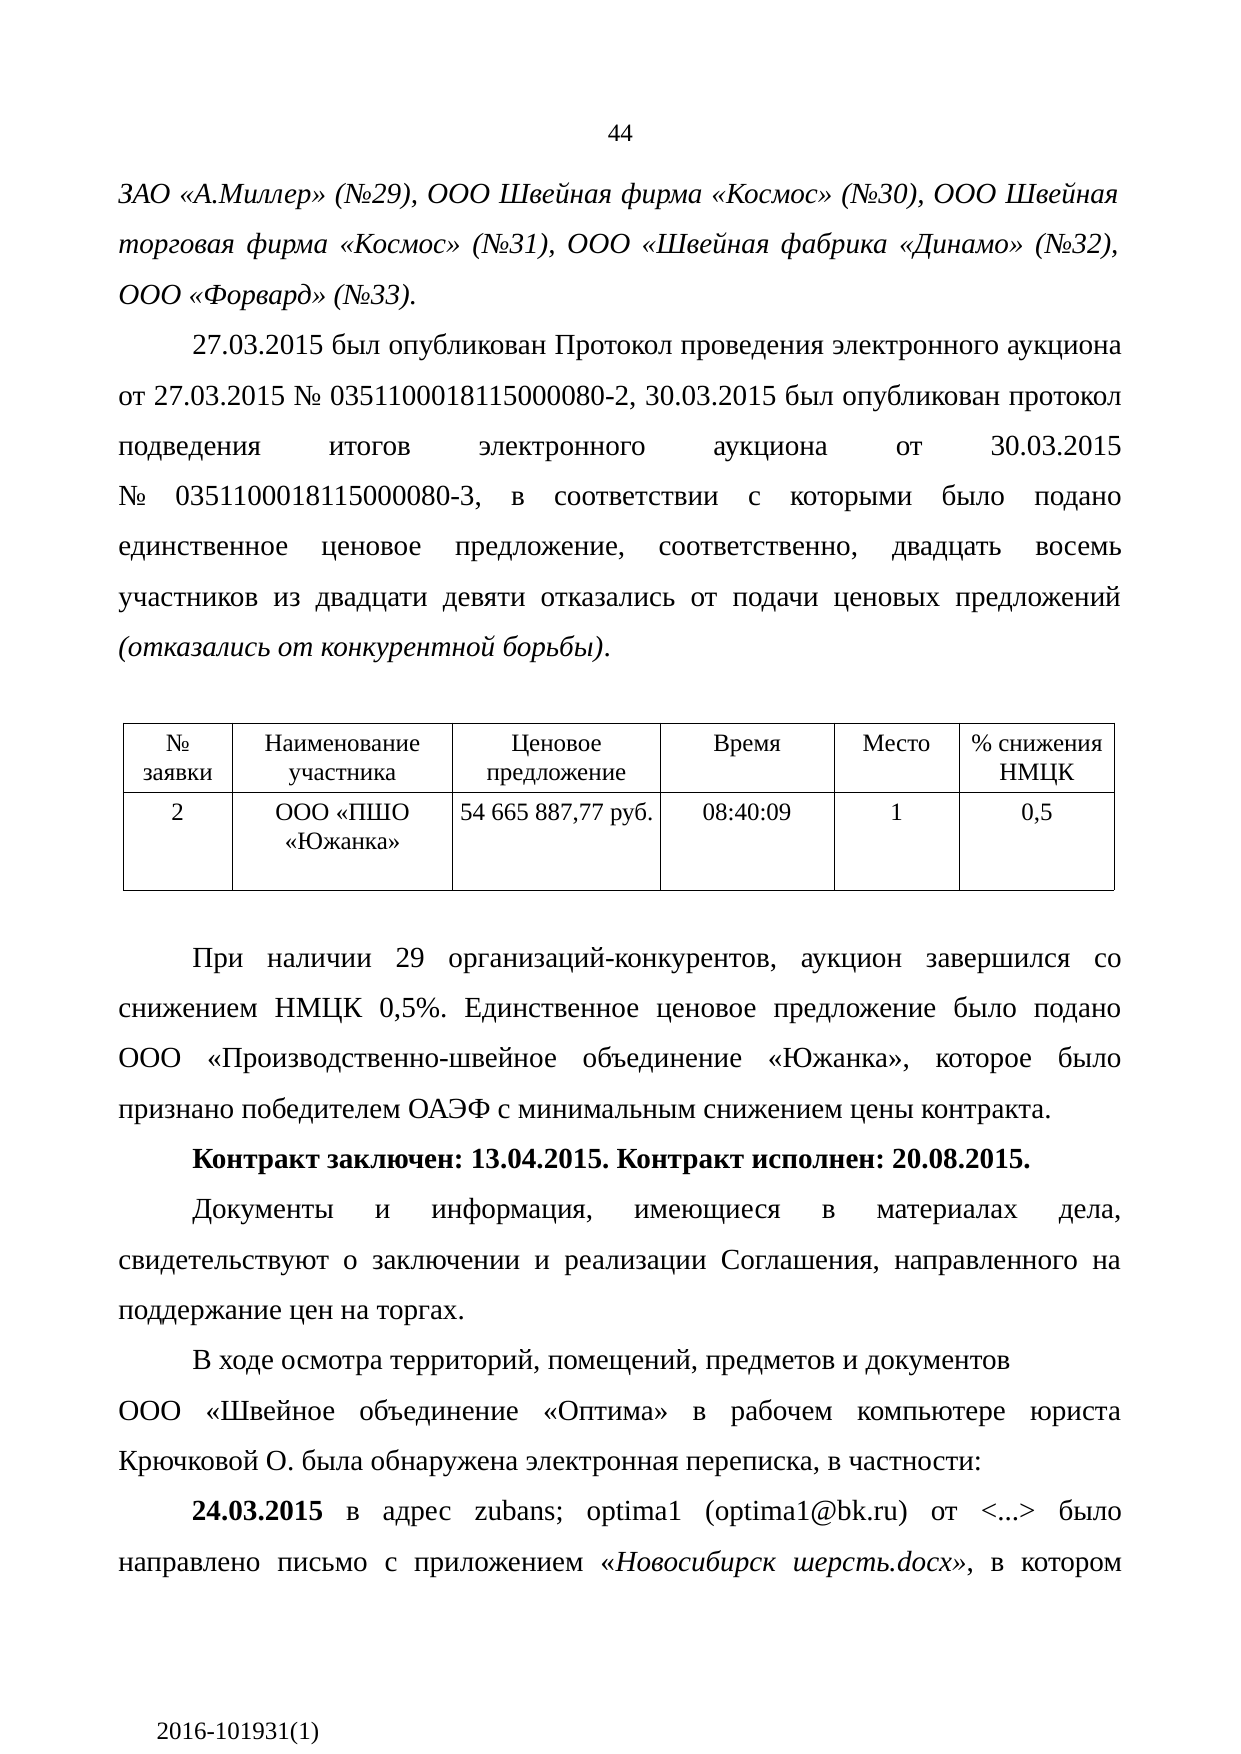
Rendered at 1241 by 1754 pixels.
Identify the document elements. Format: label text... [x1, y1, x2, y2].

table_cell 08:40:09 [661, 793, 834, 889]
table_header Ценовое предложение [453, 724, 660, 792]
table_header % снижения НМЦК [960, 724, 1114, 792]
table_cell 54 665 887,77 руб. [453, 793, 660, 889]
text 27.03.2015 был опубликован Протокол проведения электронного аукциона от 27.03.2015 № 0351100018115000080-2, 30.03.2015 был опубликован протокол подведения итогов электронного аукциона от 30.03.2015 № 0351100018115000080-3, в соответствии с которыми было подано единственное ценовое предложение, соответственно, двадцать восемь участников из двадцати девяти отказались от подачи ценовых предложений (отказались от конкурентной борьбы). [118, 327, 1122, 663]
text ЗАО «А.Миллер» (№29), ООО Швейная фирма «Космос» (№30), ООО Швейная торговая фирма «Космос» (№31), ООО «Швейная фабрика «Динамо» (№32), ООО «Форвард» (№33). [118, 176, 1122, 311]
table_cell ООО «ПШО «Южанка» [233, 793, 452, 889]
text При наличии 29 организаций-конкурентов, аукцион завершился со снижением НМЦК 0,5%. Единственное ценовое предложение было подано ООО «Производственно-швейное объединение «Южанка», которое было признано победителем ОАЭФ с минимальным снижением цены контракта. [118, 940, 1122, 1124]
table_cell 0,5 [960, 793, 1114, 889]
table_header Наименование участника [233, 724, 452, 792]
text Контракт заключен: 13.04.2015. Контракт исполнен: 20.08.2015. [118, 1141, 1122, 1175]
text Документы и информация, имеющиеся в материалах дела, свидетельствуют о заключении и реализации Соглашения, направленного на поддержание цен на торгах. [118, 1192, 1122, 1326]
table_header № заявки [124, 724, 232, 792]
text В ходе осмотра территорий, помещений, предметов и документов ООО «Швейное объединение «Оптима» в рабочем компьютере юриста Крючковой О. была обнаружена электронная переписка, в частности: [118, 1342, 1122, 1477]
table_cell 2 [124, 793, 232, 889]
text 24.03.2015 в адрес zubans; optima1 (optima1@bk.ru) от <...> было направлено письмо с приложением «Новосибирск шерсть.docx», в котором [118, 1493, 1122, 1577]
table_header Место [835, 724, 959, 792]
table_cell 1 [835, 793, 959, 889]
table_header Время [661, 724, 834, 792]
